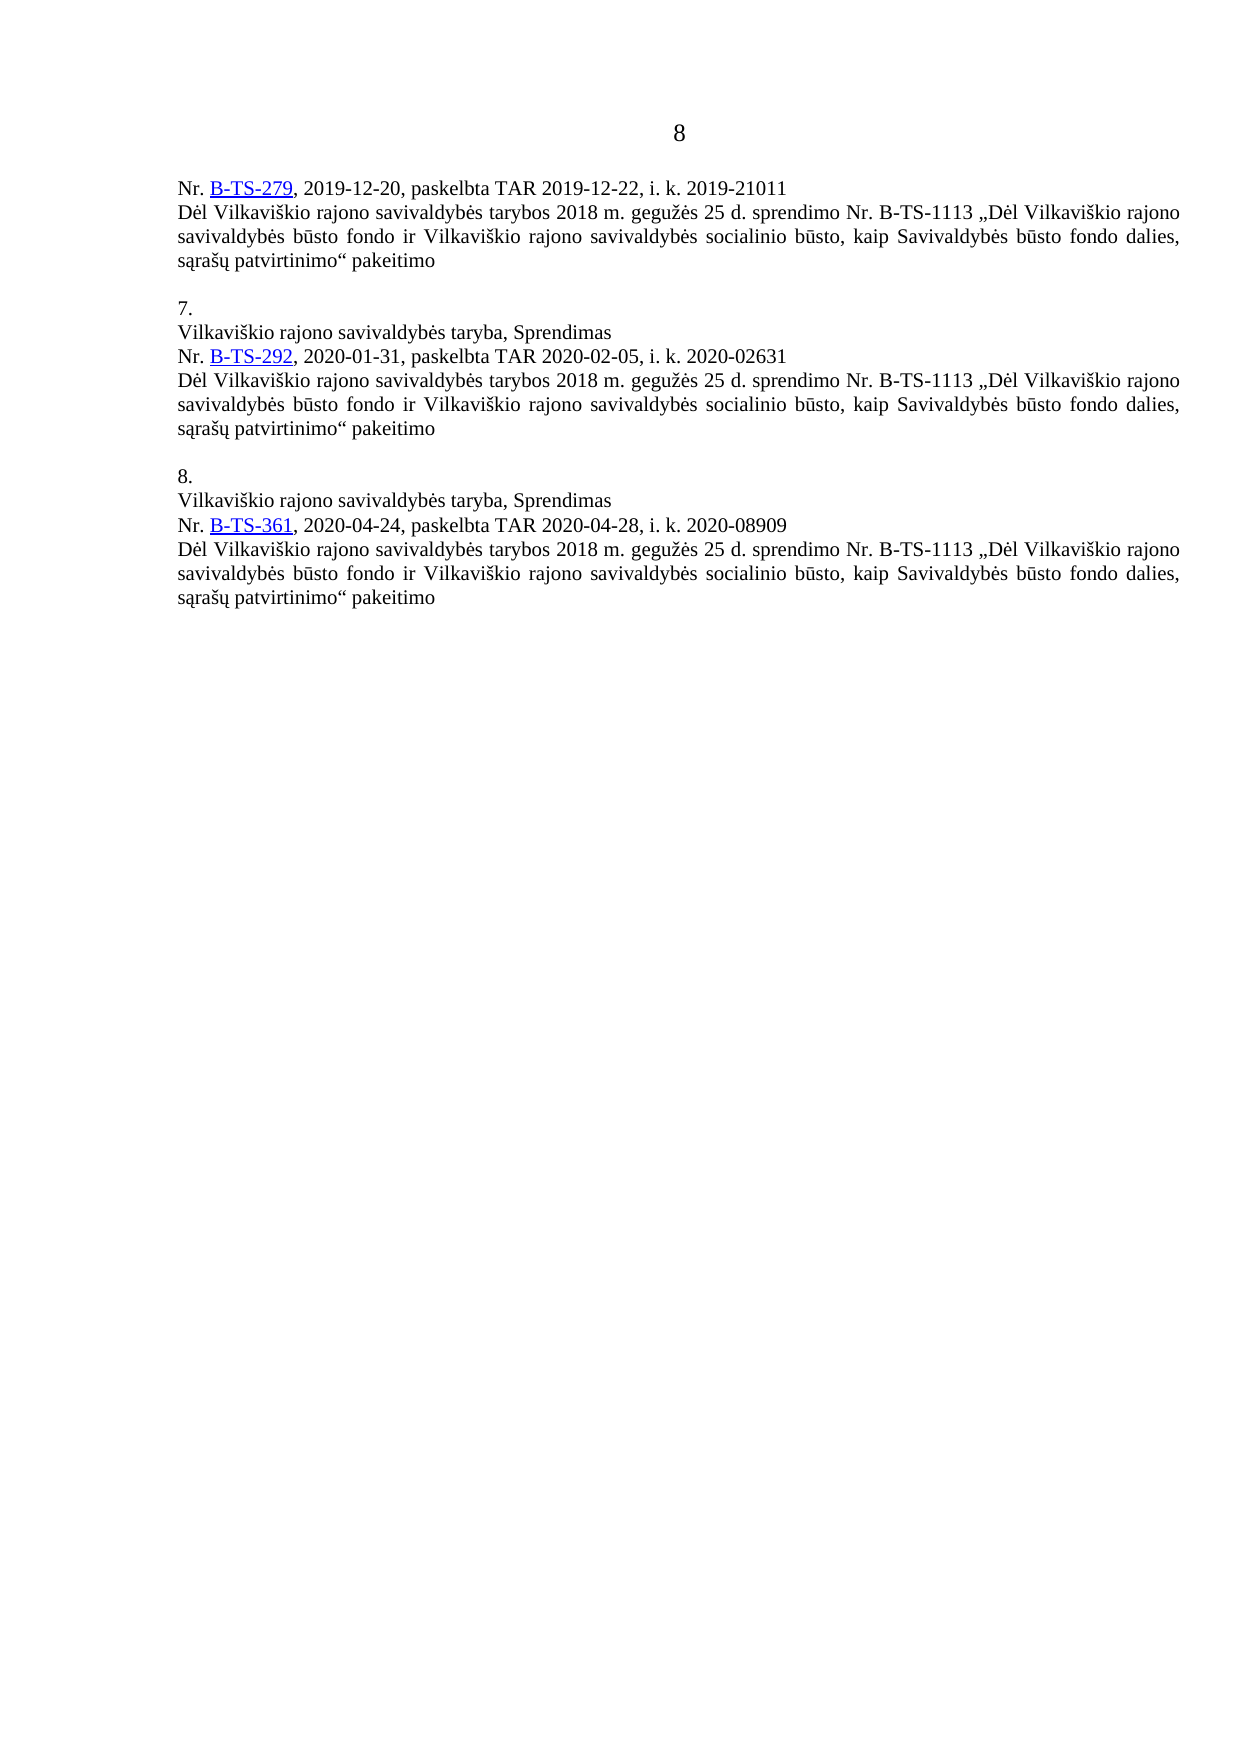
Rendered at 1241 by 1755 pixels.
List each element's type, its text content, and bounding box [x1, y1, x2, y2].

text Dėl Vilkaviškio rajono savivaldybės tarybos 2018 m. gegužės 25 d. sprendimo Nr. B-TS-1113 „Dėl Vilkaviškio rajono savivaldybės būsto fondo ir Vilkaviškio rajono savivaldybės socialinio būsto, kaip Savivaldybės būsto fondo dalies, sąrašų patvirtinimo“ pakeitimo [177, 537, 1181, 609]
text Vilkaviškio rajono savivaldybės taryba, Sprendimas [177, 320, 1181, 344]
text Nr. B-TS-279, 2019-12-20, paskelbta TAR 2019-12-22, i. k. 2019-21011 [177, 176, 1181, 200]
text Dėl Vilkaviškio rajono savivaldybės tarybos 2018 m. gegužės 25 d. sprendimo Nr. B-TS-1113 „Dėl Vilkaviškio rajono savivaldybės būsto fondo ir Vilkaviškio rajono savivaldybės socialinio būsto, kaip Savivaldybės būsto fondo dalies, sąrašų patvirtinimo“ pakeitimo [177, 368, 1181, 440]
text Vilkaviškio rajono savivaldybės taryba, Sprendimas [177, 488, 1181, 512]
text 7. [177, 296, 1181, 320]
text 8. [177, 464, 1181, 488]
text Nr. B-TS-292, 2020-01-31, paskelbta TAR 2020-02-05, i. k. 2020-02631 [177, 344, 1181, 368]
text Nr. B-TS-361, 2020-04-24, paskelbta TAR 2020-04-28, i. k. 2020-08909 [177, 512, 1181, 537]
text Dėl Vilkaviškio rajono savivaldybės tarybos 2018 m. gegužės 25 d. sprendimo Nr. B-TS-1113 „Dėl Vilkaviškio rajono savivaldybės būsto fondo ir Vilkaviškio rajono savivaldybės socialinio būsto, kaip Savivaldybės būsto fondo dalies, sąrašų patvirtinimo“ pakeitimo [177, 200, 1181, 272]
